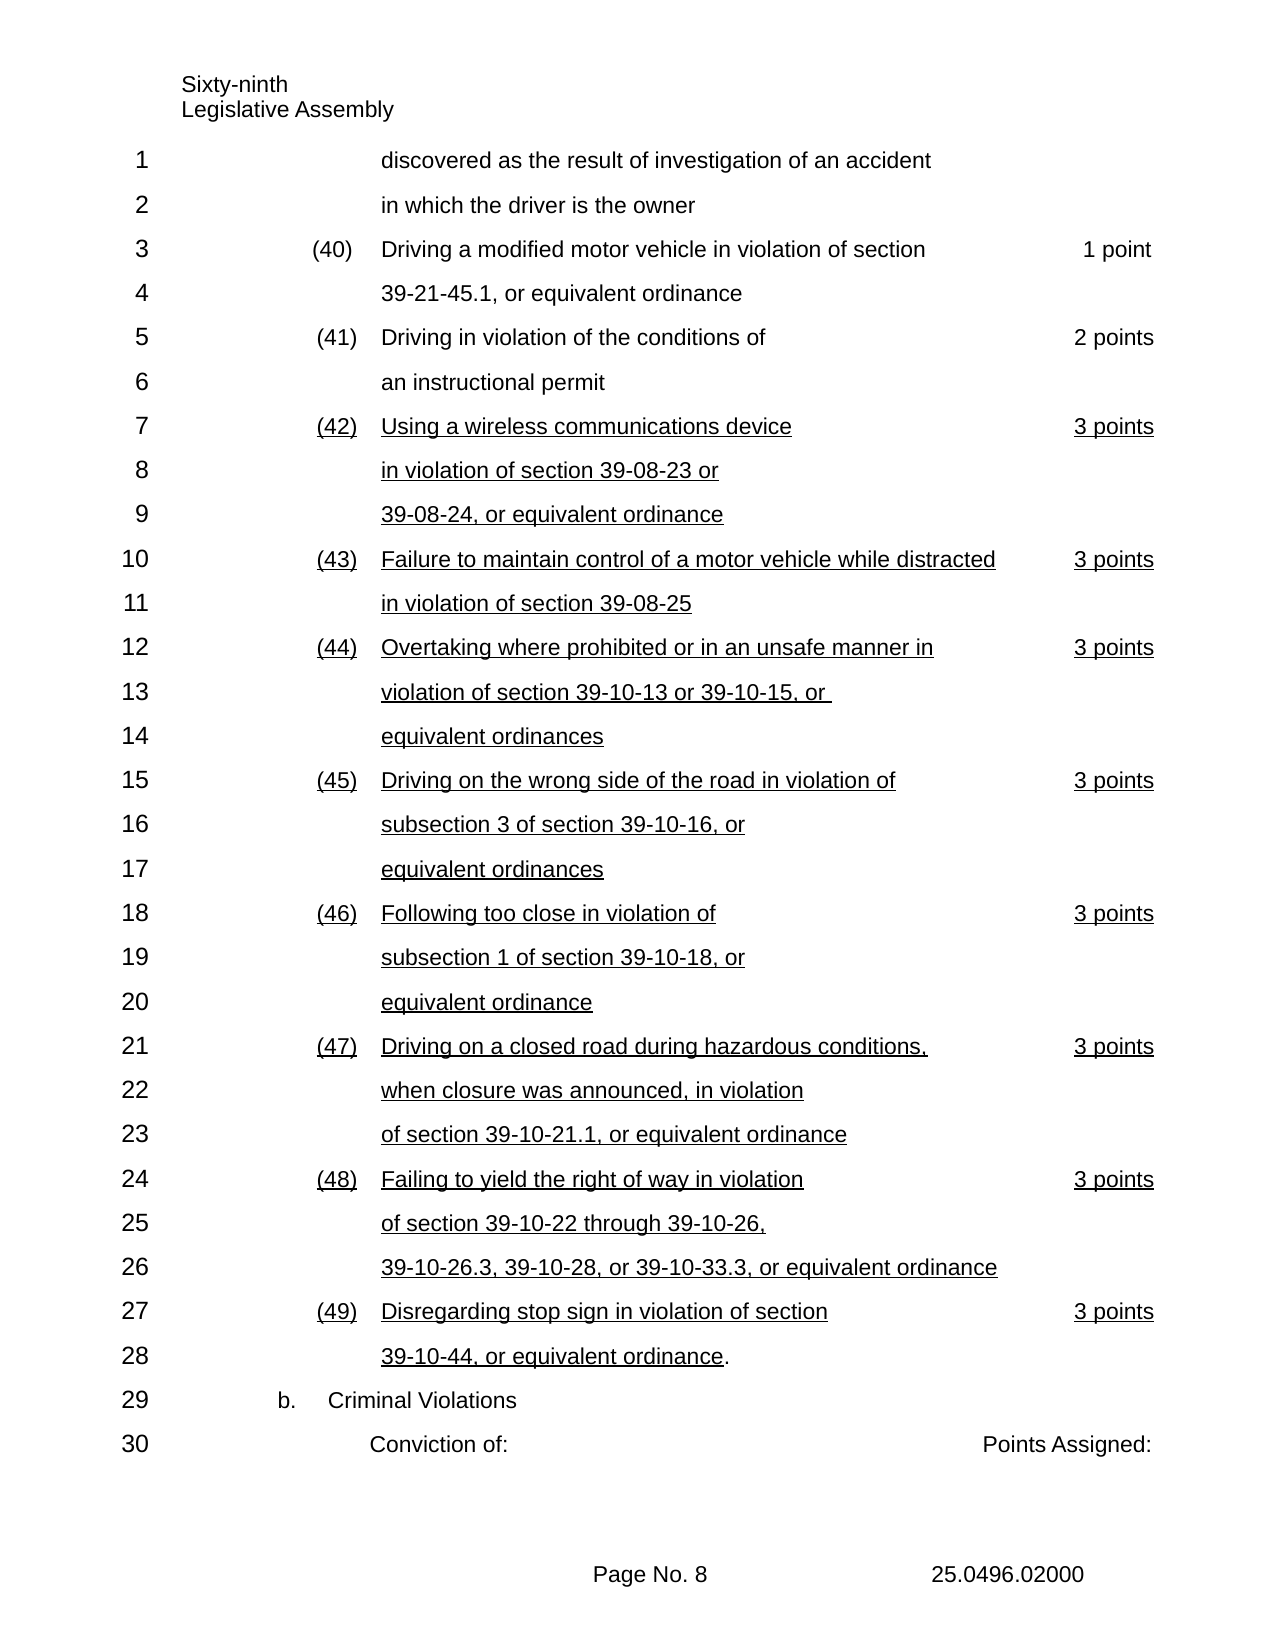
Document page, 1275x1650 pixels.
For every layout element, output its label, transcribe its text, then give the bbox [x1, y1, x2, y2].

text b. Criminal Violations Conviction of: Points Assigned: [181, 1373, 1267, 1461]
text (46) Following too close in violation of 3 points subsection 1 of section 39-10-18, or equivalent ordinance [181, 886, 1154, 1019]
text (42) Using a wireless communications device 3 points in violation of section 39‑08-23 or 39‑08‑24, or equivalent ordinance [181, 399, 1154, 532]
text (45) Driving on the wrong side of the road in violation of 3 points subsection 3 of section 39‑10‑16, or equivalent ordinances [181, 753, 1154, 886]
text (49) Disregarding stop sign in violation of section 3 points 39‑10‑44, or equivalent ordinance. [181, 1284, 1154, 1373]
text discovered as the result of investigation of an accident in which the driver is the owner [181, 133, 1267, 222]
text (48) Failing to yield the right of way in violation 3 points of section 39‑10‑22 through 39‑10‑26, 39-10-26.3, 39-10-28, or 39-10-33.3, or equivalent ordinance [181, 1152, 1154, 1284]
text (41) Driving in violation of the conditions of 2 points an instructional permit [181, 310, 1154, 399]
text (40) Driving a modified motor vehicle in violation of section 1 point 39‑21‑45.1, or equivalent ordinance [181, 222, 1267, 310]
text (44) Overtaking where prohibited or in an unsafe manner in 3 points violation of section 39‑10‑13 or 39‑10‑15, or equivalent ordinances [181, 620, 1154, 753]
text (43) Failure to maintain control of a motor vehicle while distracted 3 points in violation of section 39‑08‑25 [181, 532, 1154, 620]
text (47) Driving on a closed road during hazardous conditions, 3 points when closure was announced, in violation of section 39‑10‑21.1, or equivalent ordinance [181, 1019, 1154, 1152]
